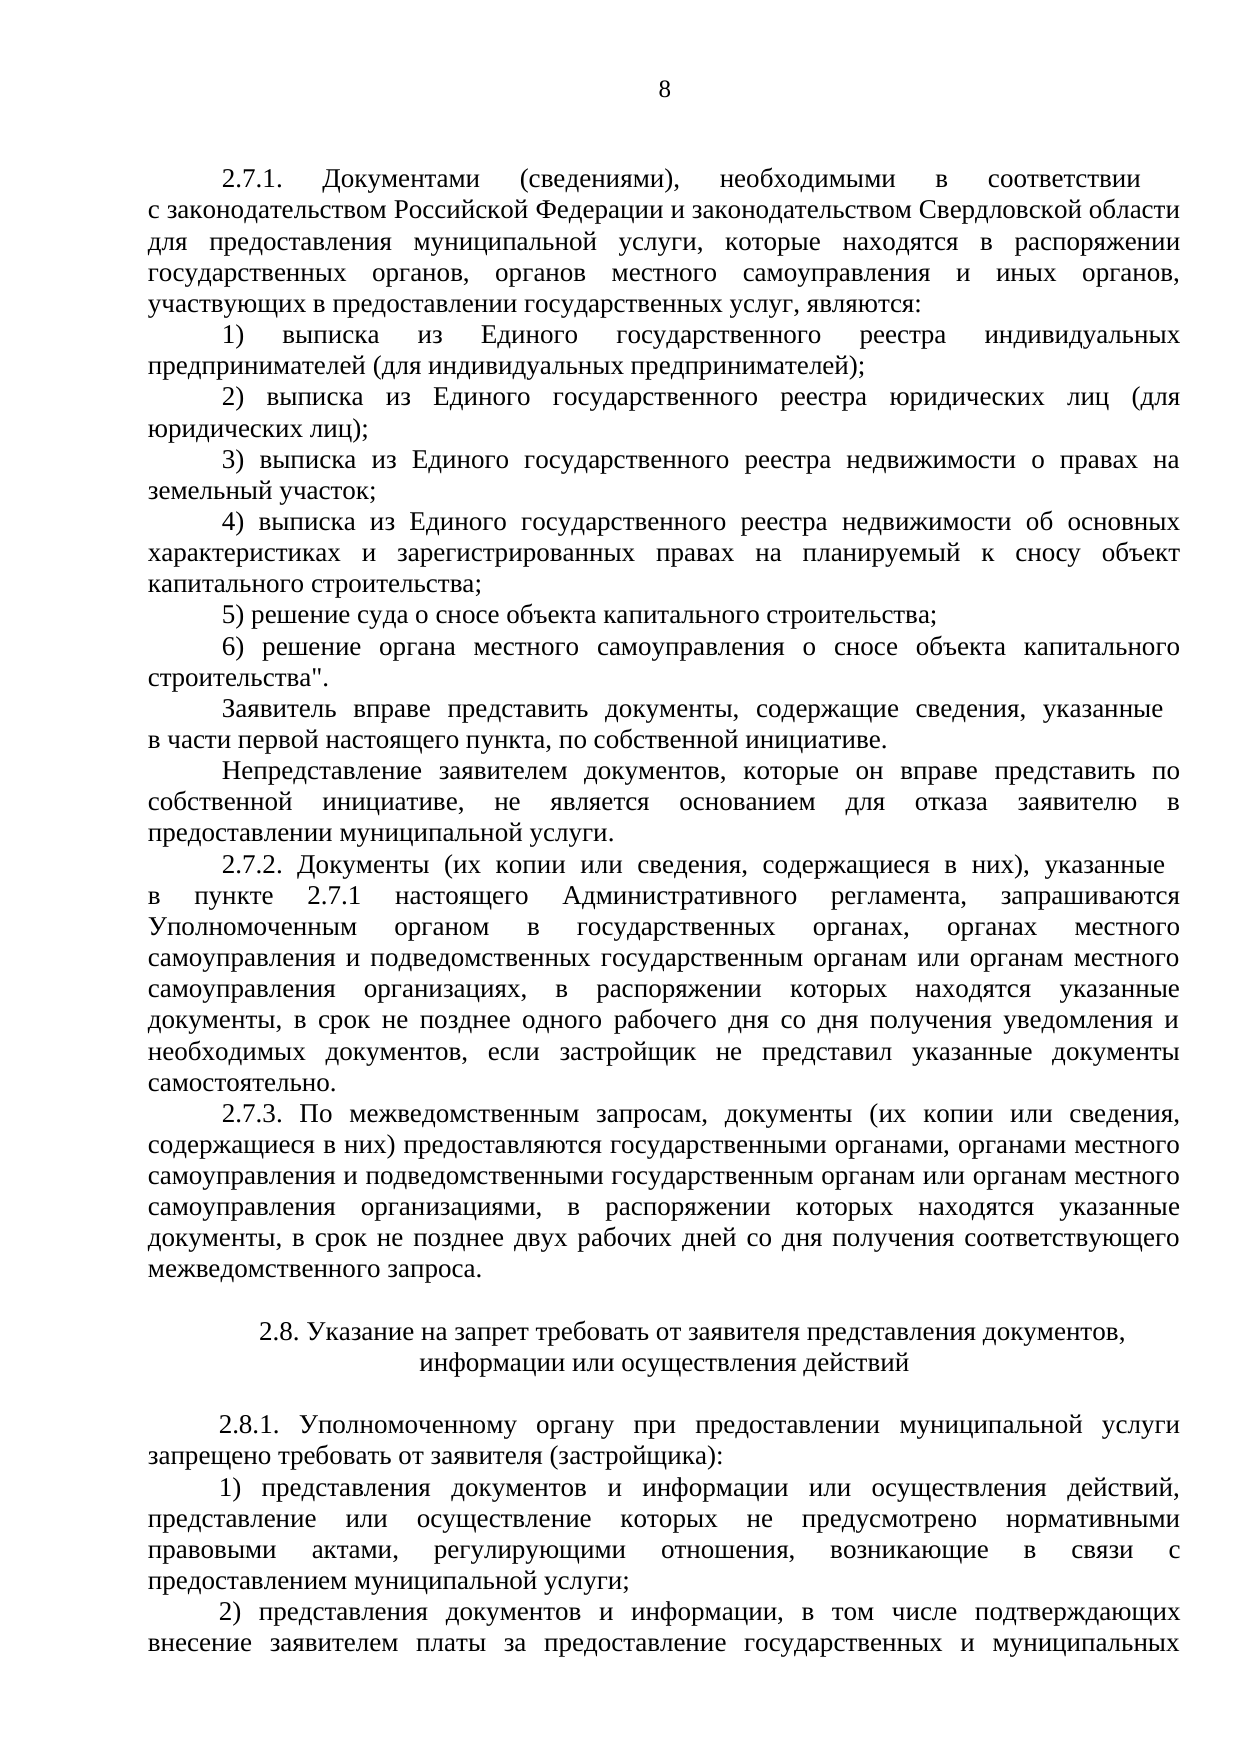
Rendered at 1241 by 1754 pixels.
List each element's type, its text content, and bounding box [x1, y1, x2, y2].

text 2.7.2. Документы (их копии или сведения, содержащиеся в них), указанные в пункте 2.7.1 настоящего Административного регламента, запрашиваются Уполномоченным органом в государственных органах, органах местного самоуправления и подведомственных государственным органам или органам местного самоуправления организациях, в распоряжении которых находятся указанные документы, в срок не позднее одного рабочего дня со дня получения уведомления и необходимых документов, если застройщик не представил указанные документы самостоятельно. [148, 848, 1181, 1097]
text 2) выписка из Единого государственного реестра юридических лиц (для юридических лиц); [148, 381, 1181, 443]
text 1) выписка из Единого государственного реестра индивидуальных предпринимателей (для индивидуальных предпринимателей); [148, 318, 1181, 381]
text 2) представления документов и информации, в том числе подтверждающих внесение заявителем платы за предоставление государственных и муниципальных [148, 1595, 1181, 1657]
text Непредставление заявителем документов, которые он вправе представить по собственной инициативе, не является основанием для отказа заявителю в предоставлении муниципальной услуги. [148, 754, 1181, 848]
text 2.8.1. Уполномоченному органу при предоставлении муниципальной услуги запрещено требовать от заявителя (застройщика): [148, 1408, 1181, 1471]
text 2.8. Указание на запрет требовать от заявителя представления документов, информации или осуществления действий [148, 1315, 1181, 1377]
text 3) выписка из Единого государственного реестра недвижимости о правах на земельный участок; [148, 443, 1181, 505]
text 1) представления документов и информации или осуществления действий, представление или осуществление которых не предусмотрено нормативными правовыми актами, регулирующими отношения, возникающие в связи с предоставлением муниципальной услуги; [148, 1471, 1181, 1595]
text Заявитель вправе представить документы, содержащие сведения, указанные в части первой настоящего пункта, по собственной инициативе. [148, 692, 1181, 754]
text 6) решение органа местного самоуправления о сносе объекта капитального строительства". [148, 630, 1181, 692]
text 2.7.3. По межведомственным запросам, документы (их копии или сведения, содержащиеся в них) предоставляются государственными органами, органами местного самоуправления и подведомственными государственным органам или органам местного самоуправления организациями, в распоряжении которых находятся указанные документы, в срок не позднее двух рабочих дней со дня получения соответствующего межведомственного запроса. [148, 1097, 1181, 1284]
text 4) выписка из Единого государственного реестра недвижимости об основных характеристиках и зарегистрированных правах на планируемый к сносу объект капитального строительства; [148, 505, 1181, 598]
text 2.7.1. Документами (сведениями), необходимыми в соответствии с законодательством Российской Федерации и законодательством Свердловской области для предоставления муниципальной услуги, которые находятся в распоряжении государственных органов, органов местного самоуправления и иных органов, участвующих в предоставлении государственных услуг, являются: [148, 162, 1181, 318]
text 5) решение суда о сносе объекта капитального строительства; [148, 598, 1181, 630]
